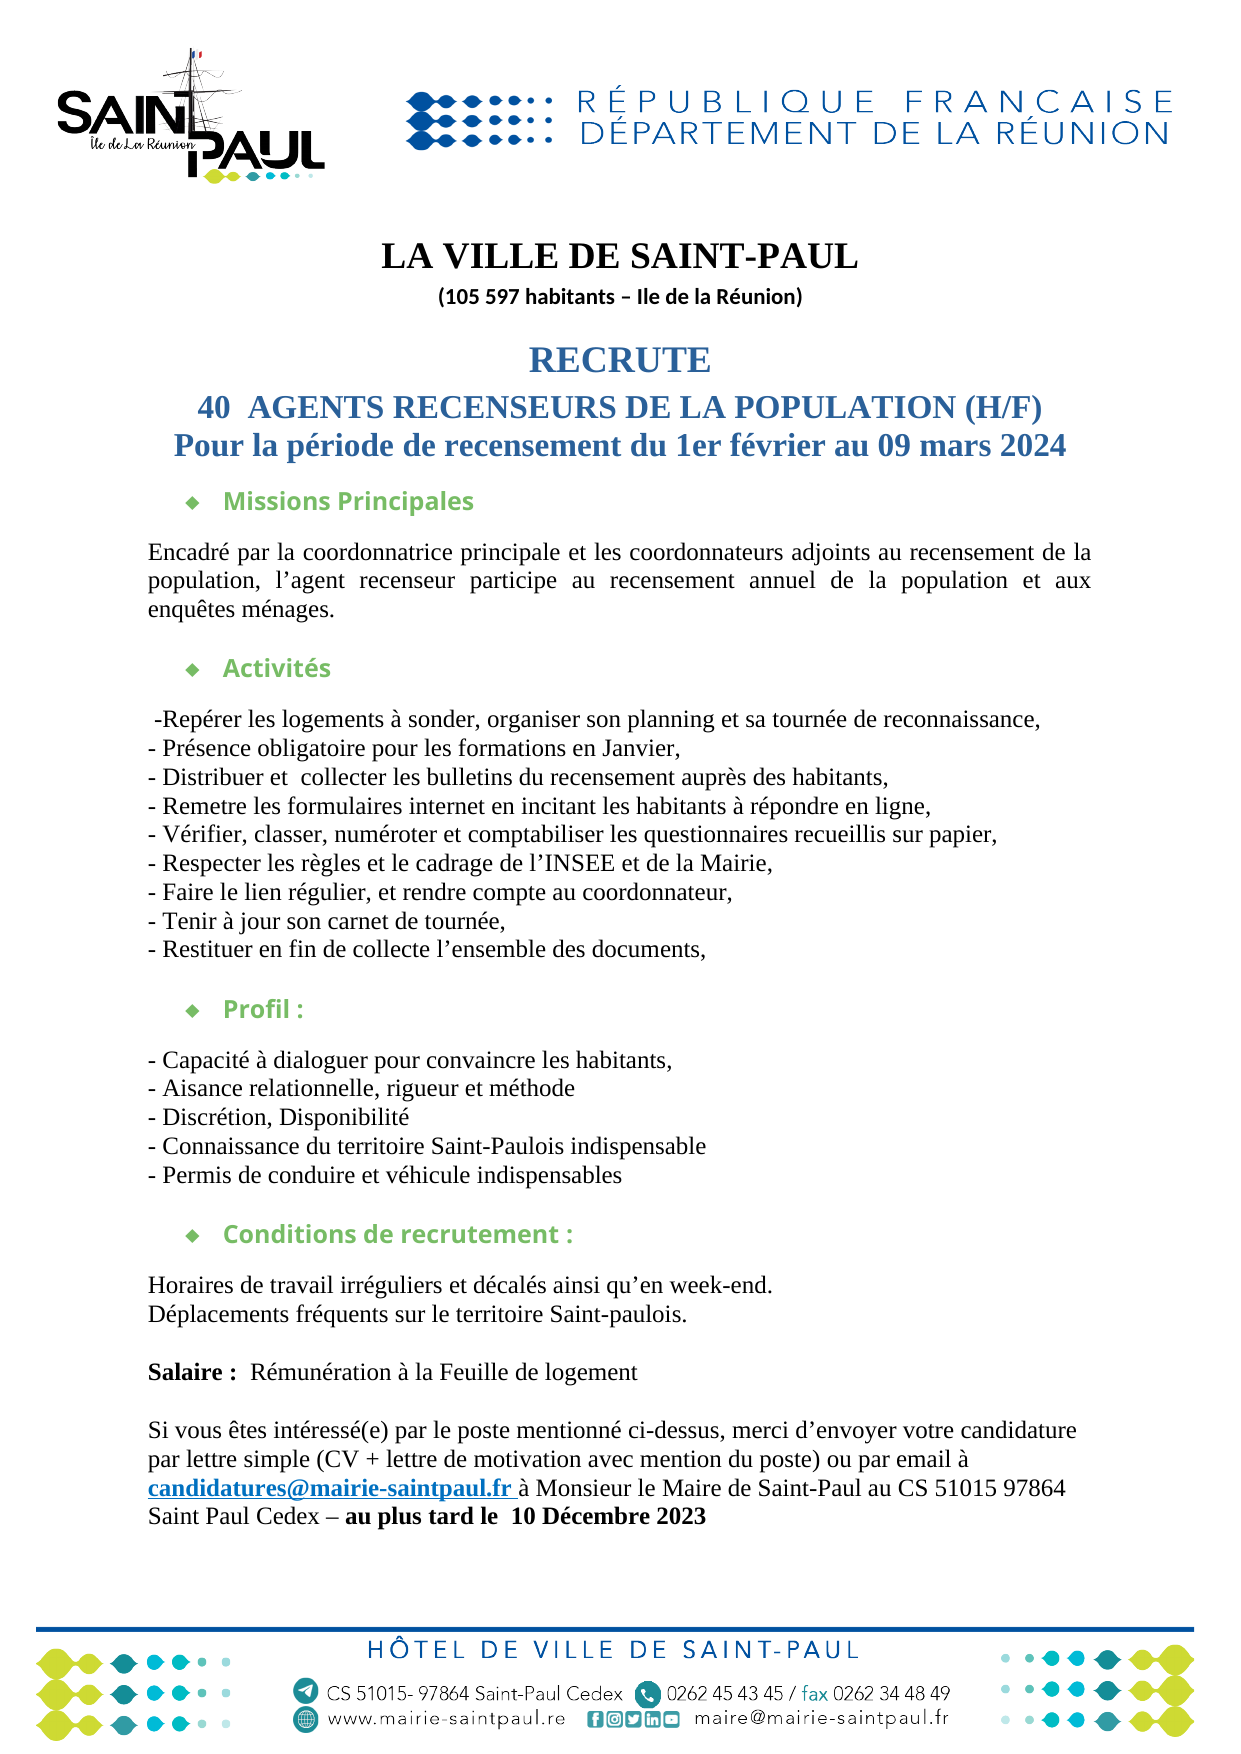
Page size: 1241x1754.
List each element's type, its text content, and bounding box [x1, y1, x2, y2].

text 40 AGENTS RECENSEURS DE LA POPULATION (H/F) [148, 357, 1093, 395]
text - Connaissance du territoire Saint-Paulois indispensable [148, 1101, 1093, 1129]
text -Repérer les logements à sonder, organiser son planning et sa tournée de reconnaissance, [148, 674, 1093, 703]
text - Vérifier, classer, numéroter et comptabiliser les questionnaires recueillis sur papier, [148, 789, 1093, 818]
text Déplacements fréquents sur le territoire Saint-paulois. [148, 1269, 1093, 1298]
text - Remetre les formulaires internet en incitant les habitants à répondre en ligne, [148, 761, 1093, 789]
text - Présence obligatoire pour les formations en Janvier, [148, 703, 1093, 732]
text - Faire le lien régulier, et rendre compte au coordonnateur, [148, 847, 1093, 876]
text Si vous êtes intéressé(e) par le poste mentionné ci-dessus, merci d’envoyer votre candidature par lettre simple (CV + lettre de motivation avec mention du poste) ou par email à candidatures@mairie-saintpaul.fr à Monsieur le Maire de Saint-Paul au CS 51015 97864 Saint Paul Cedex – au plus tard le 10 Décembre 2023 [148, 1385, 1093, 1500]
text Encadré par la coordonnatrice principale et les coordonnateurs adjoints au recensement de la population, l’agent recenseur participe au recensement annuel de la population et aux enquêtes ménages. [148, 507, 1093, 593]
text - Aisance relationnelle, rigueur et méthode [148, 1043, 1093, 1072]
text - Restituer en fin de collecte l’ensemble des documents, [148, 904, 1093, 933]
text - Discrétion, Disponibilité [148, 1072, 1093, 1101]
text - Respecter les règles et le cadrage de l’INSEE et de la Mairie, [148, 818, 1093, 847]
list Conditions de recrutement : [185, 1187, 1093, 1221]
picture [89, 1626, 1197, 1754]
list Missions Principales [185, 453, 1093, 487]
text (105 597 habitants – Ile de la Réunion) [148, 252, 1093, 280]
list Profil : [185, 961, 1093, 995]
text Horaires de travail irréguliers et décalés ainsi qu’en week-end. [148, 1240, 1093, 1269]
subtitle RECRUTE [148, 307, 1093, 351]
text Salaire : Rémunération à la Feuille de logement [148, 1327, 1093, 1356]
text - Capacité à dialoguer pour convaincre les habitants, [148, 1014, 1093, 1043]
list Activités [185, 621, 1093, 655]
subtitle LA VILLE DE SAINT-PAUL [148, 203, 1093, 246]
text - Permis de conduire et véhicule indispensables [148, 1129, 1093, 1158]
text Pour la période de recensement du 1er février au 09 mars 2024 [148, 395, 1093, 433]
text - Tenir à jour son carnet de tournée, [148, 876, 1093, 904]
text - Distribuer et collecter les bulletins du recensement auprès des habitants, [148, 732, 1093, 761]
